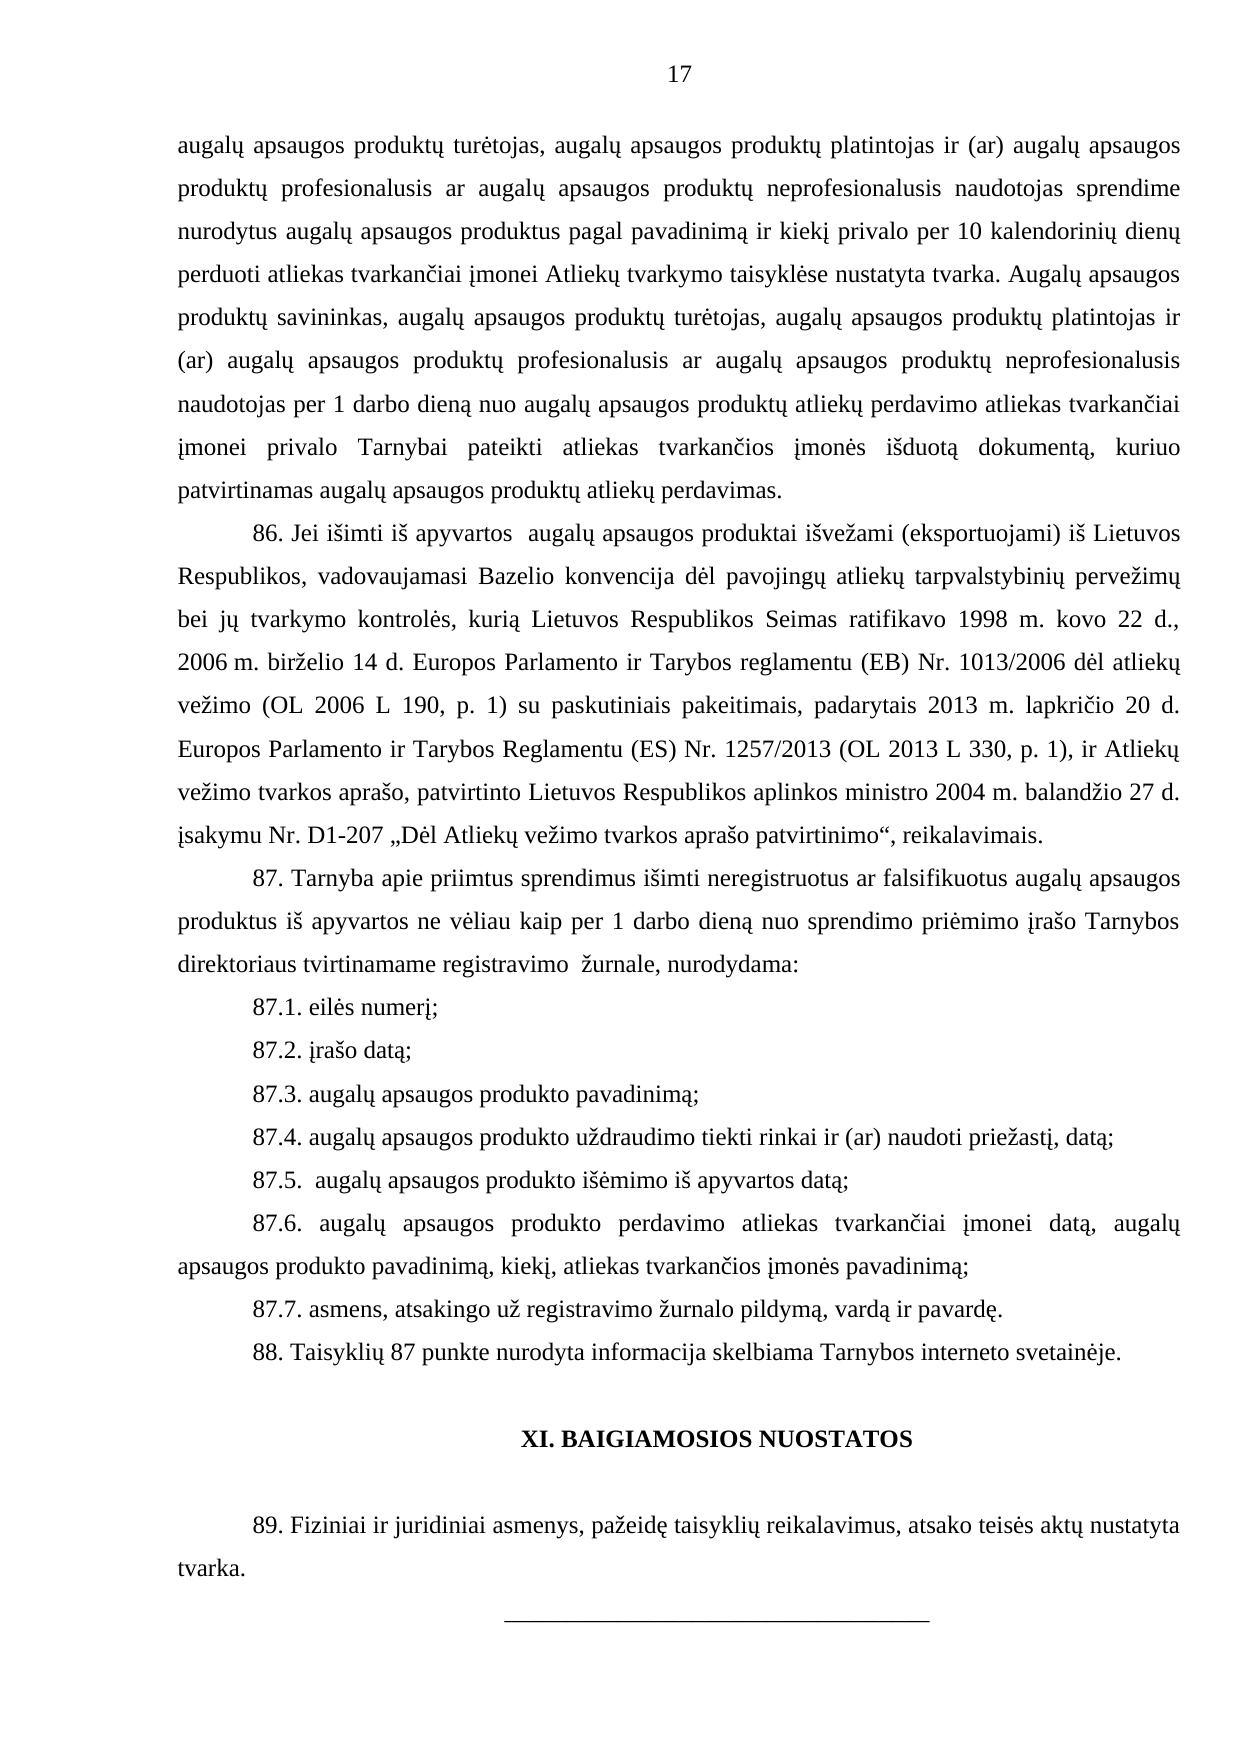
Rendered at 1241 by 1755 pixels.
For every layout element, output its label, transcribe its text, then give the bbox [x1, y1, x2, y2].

text 86. Jei išimti iš apyvartos augalų apsaugos produktai išvežami (eksportuojami) iš Lietuvos Respublikos, vadovaujamasi Bazelio konvencija dėl pavojingų atliekų tarpvalstybinių pervežimų bei jų tvarkymo kontrolės, kurią Lietuvos Respublikos Seimas ratifikavo 1998 m. kovo 22 d., 2006 m. birželio 14 d. Europos Parlamento ir Tarybos reglamentu (EB) Nr. 1013/2006 dėl atliekų vežimo (OL 2006 L 190, p. 1) su paskutiniais pakeitimais, padarytais 2013 m. lapkričio 20 d. Europos Parlamento ir Tarybos Reglamentu (ES) Nr. 1257/2013 (OL 2013 L 330, p. 1), ir Atliekų vežimo tvarkos aprašo, patvirtinto Lietuvos Respublikos aplinkos ministro 2004 m. balandžio 27 d. įsakymu Nr. D1-207 „Dėl Atliekų vežimo tvarkos aprašo patvirtinimo“, reikalavimais. [177, 518, 1181, 849]
text 87. Tarnyba apie priimtus sprendimus išimti neregistruotus ar falsifikuotus augalų apsaugos produktus iš apyvartos ne vėliau kaip per 1 darbo dieną nuo sprendimo priėmimo įrašo Tarnybos direktoriaus tvirtinamame registravimo žurnale, nurodydama: [177, 863, 1181, 978]
text 87.1. eilės numerį; [177, 992, 1181, 1021]
text 88. Taisyklių 87 punkte nurodyta informacija skelbiama Tarnybos interneto svetainėje. [177, 1337, 1181, 1366]
text 87.5. augalų apsaugos produkto išėmimo iš apyvartos datą; [177, 1165, 1181, 1194]
text augalų apsaugos produktų turėtojas, augalų apsaugos produktų platintojas ir (ar) augalų apsaugos produktų profesionalusis ar augalų apsaugos produktų neprofesionalusis naudotojas sprendime nurodytus augalų apsaugos produktus pagal pavadinimą ir kiekį privalo per 10 kalendorinių dienų perduoti atliekas tvarkančiai įmonei Atliekų tvarkymo taisyklėse nustatyta tvarka. Augalų apsaugos produktų savininkas, augalų apsaugos produktų turėtojas, augalų apsaugos produktų platintojas ir (ar) augalų apsaugos produktų profesionalusis ar augalų apsaugos produktų neprofesionalusis naudotojas per 1 darbo dieną nuo augalų apsaugos produktų atliekų perdavimo atliekas tvarkančiai įmonei privalo Tarnybai pateikti atliekas tvarkančios įmonės išduotą dokumentą, kuriuo patvirtinamas augalų apsaugos produktų atliekų perdavimas. [177, 130, 1181, 504]
text 87.2. įrašo datą; [177, 1036, 1181, 1064]
text XI. BAIGIAMOSIOS NUOSTATOS [177, 1424, 1181, 1452]
text 87.7. asmens, atsakingo už registravimo žurnalo pildymą, vardą ir pavardę. [177, 1294, 1181, 1323]
text __________________________________ [177, 1596, 1181, 1625]
text 87.4. augalų apsaugos produkto uždraudimo tiekti rinkai ir (ar) naudoti priežastį, datą; [177, 1122, 1181, 1151]
text 87.6. augalų apsaugos produkto perdavimo atliekas tvarkančiai įmonei datą, augalų apsaugos produkto pavadinimą, kiekį, atliekas tvarkančios įmonės pavadinimą; [177, 1208, 1181, 1280]
text 87.3. augalų apsaugos produkto pavadinimą; [177, 1079, 1181, 1107]
text 89. Fiziniai ir juridiniai asmenys, pažeidę taisyklių reikalavimus, atsako teisės aktų nustatyta tvarka. [177, 1510, 1181, 1582]
